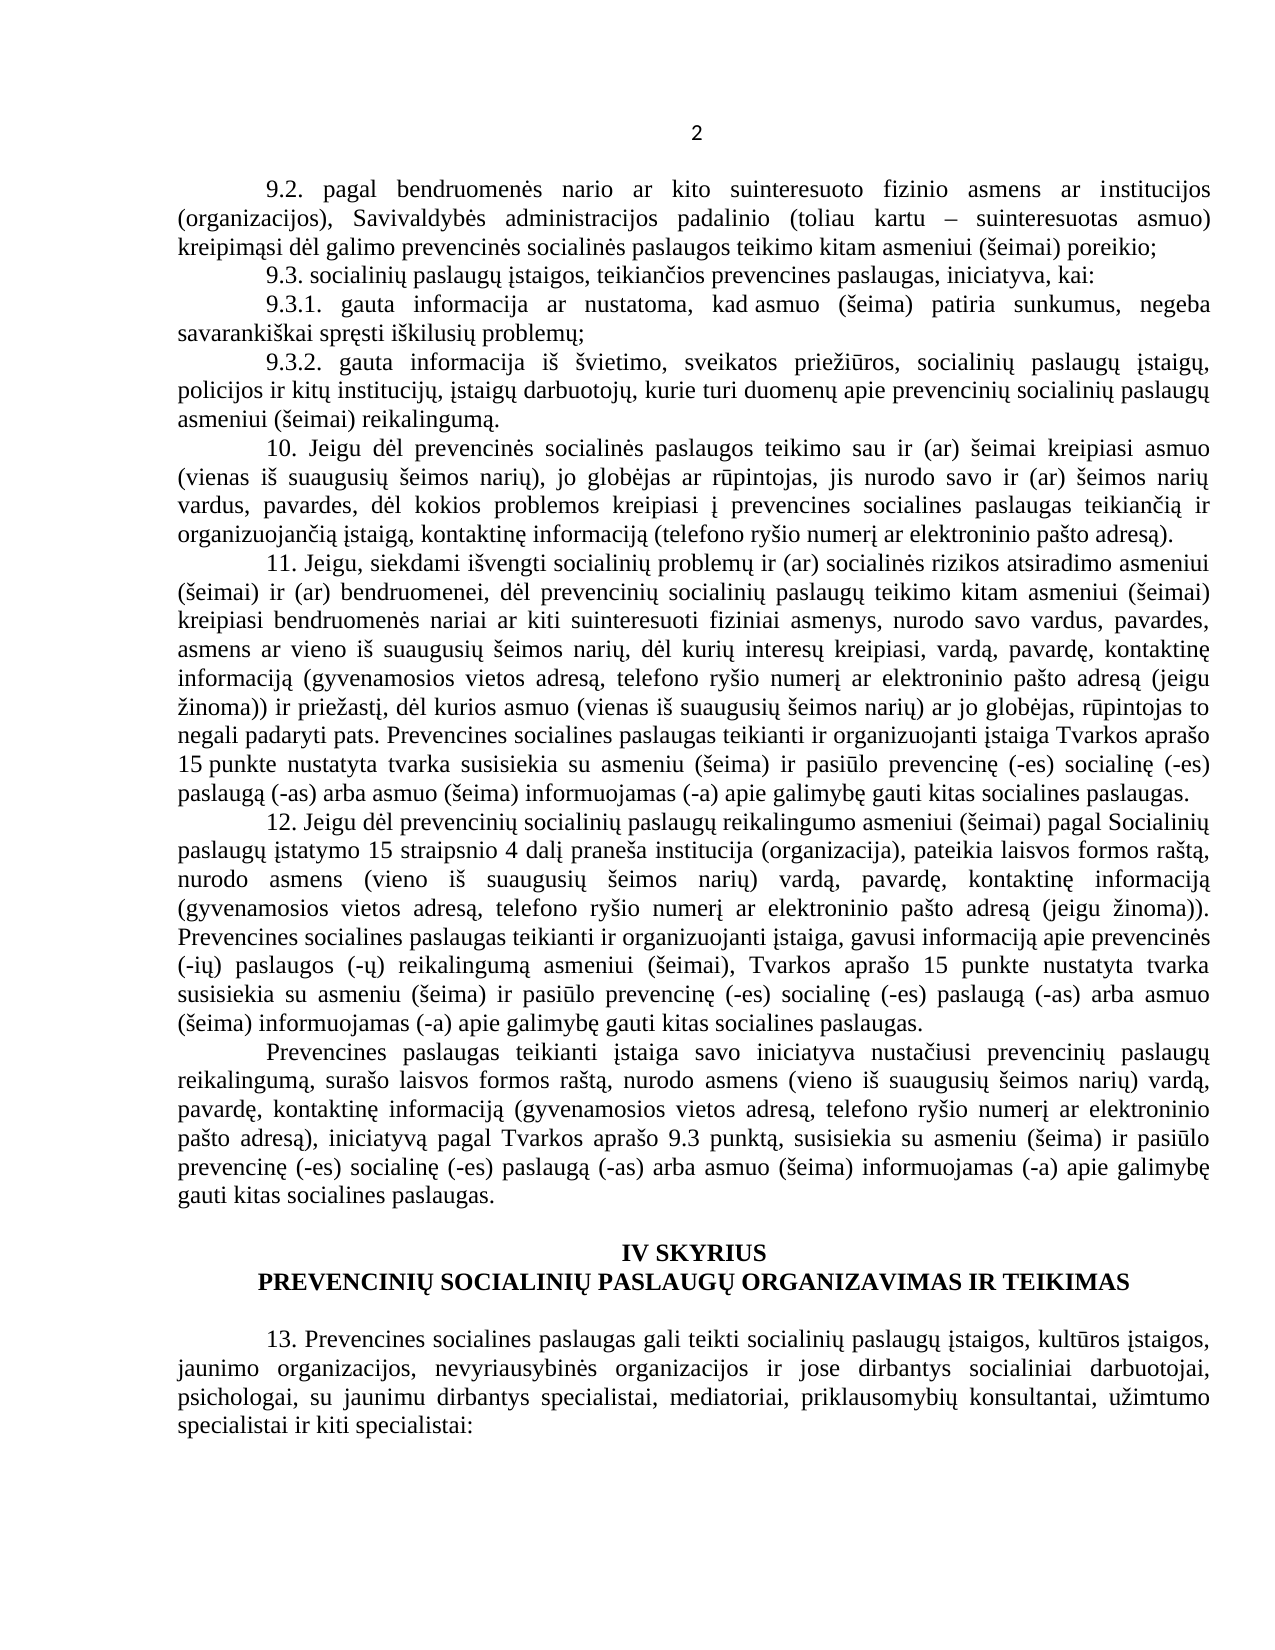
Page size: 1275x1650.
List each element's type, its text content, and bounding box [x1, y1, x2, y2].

text 11. Jeigu, siekdami išvengti socialinių problemų ir (ar) socialinės rizikos atsiradimo asmeniui (šeimai) ir (ar) bendruomenei, dėl prevencinių socialinių paslaugų teikimo kitam asmeniui (šeimai) kreipiasi bendruomenės nariai ar kiti suinteresuoti fiziniai asmenys, nurodo savo vardus, pavardes, asmens ar vieno iš suaugusių šeimos narių, dėl kurių interesų kreipiasi, vardą, pavardę, kontaktinę informaciją (gyvenamosios vietos adresą, telefono ryšio numerį ar elektroninio pašto adresą (jeigu žinoma)) ir priežastį, dėl kurios asmuo (vienas iš suaugusių šeimos narių) ar jo globėjas, rūpintojas to negali padaryti pats. Prevencines socialines paslaugas teikianti ir organizuojanti įstaiga Tvarkos aprašo 15 punkte nustatyta tvarka susisiekia su asmeniu (šeima) ir pasiūlo prevencinę (-es) socialinę (-es) paslaugą (-as) arba asmuo (šeima) informuojamas (-a) apie galimybę gauti kitas socialines paslaugas. [177, 548, 1211, 807]
text 13. Prevencines socialines paslaugas gali teikti socialinių paslaugų įstaigos, kultūros įstaigos, jaunimo organizacijos, nevyriausybinės organizacijos ir jose dirbantys socialiniai darbuotojai, psichologai, su jaunimu dirbantys specialistai, mediatoriai, priklausomybių konsultantai, užimtumo specialistai ir kiti specialistai: [177, 1324, 1211, 1439]
text 9.3.1. gauta informacija ar nustatoma, kad asmuo (šeima) patiria sunkumus, negeba savarankiškai spręsti iškilusių problemų; [177, 289, 1211, 347]
text PREVENCINIŲ SOCIALINIŲ PASLAUGŲ ORGANIZAVIMAS IR TEIKIMAS [177, 1267, 1211, 1295]
text 9.3.2. gauta informacija iš švietimo, sveikatos priežiūros, socialinių paslaugų įstaigų, policijos ir kitų institucijų, įstaigų darbuotojų, kurie turi duomenų apie prevencinių socialinių paslaugų asmeniui (šeimai) reikalingumą. [177, 347, 1211, 433]
text 9.2. pagal bendruomenės nario ar kito suinteresuoto fizinio asmens ar institucijos (organizacijos), Savivaldybės administracijos padalinio (toliau kartu – suinteresuotas asmuo) kreipimąsi dėl galimo prevencinės socialinės paslaugos teikimo kitam asmeniui (šeimai) poreikio; [177, 174, 1211, 260]
text 9.3. socialinių paslaugų įstaigos, teikiančios prevencines paslaugas, iniciatyva, kai: [177, 260, 1211, 289]
text IV SKYRIUS [177, 1238, 1211, 1267]
text 10. Jeigu dėl prevencinės socialinės paslaugos teikimo sau ir (ar) šeimai kreipiasi asmuo (vienas iš suaugusių šeimos narių), jo globėjas ar rūpintojas, jis nurodo savo ir (ar) šeimos narių vardus, pavardes, dėl kokios problemos kreipiasi į prevencines socialines paslaugas teikiančią ir organizuojančią įstaigą, kontaktinę informaciją (telefono ryšio numerį ar elektroninio pašto adresą). [177, 433, 1211, 548]
text 12. Jeigu dėl prevencinių socialinių paslaugų reikalingumo asmeniui (šeimai) pagal Socialinių paslaugų įstatymo 15 straipsnio 4 dalį praneša institucija (organizacija), pateikia laisvos formos raštą, nurodo asmens (vieno iš suaugusių šeimos narių) vardą, pavardę, kontaktinę informaciją (gyvenamosios vietos adresą, telefono ryšio numerį ar elektroninio pašto adresą (jeigu žinoma)). Prevencines socialines paslaugas teikianti ir organizuojanti įstaiga, gavusi informaciją apie prevencinės (-ių) paslaugos (-ų) reikalingumą asmeniui (šeimai), Tvarkos aprašo 15 punkte nustatyta tvarka susisiekia su asmeniu (šeima) ir pasiūlo prevencinę (-es) socialinę (-es) paslaugą (-as) arba asmuo (šeima) informuojamas (-a) apie galimybę gauti kitas socialines paslaugas. [177, 807, 1211, 1037]
text Prevencines paslaugas teikianti įstaiga savo iniciatyva nustačiusi prevencinių paslaugų reikalingumą, surašo laisvos formos raštą, nurodo asmens (vieno iš suaugusių šeimos narių) vardą, pavardę, kontaktinę informaciją (gyvenamosios vietos adresą, telefono ryšio numerį ar elektroninio pašto adresą), iniciatyvą pagal Tvarkos aprašo 9.3 punktą, susisiekia su asmeniu (šeima) ir pasiūlo prevencinę (-es) socialinę (-es) paslaugą (-as) arba asmuo (šeima) informuojamas (-a) apie galimybę gauti kitas socialines paslaugas. [177, 1037, 1211, 1209]
